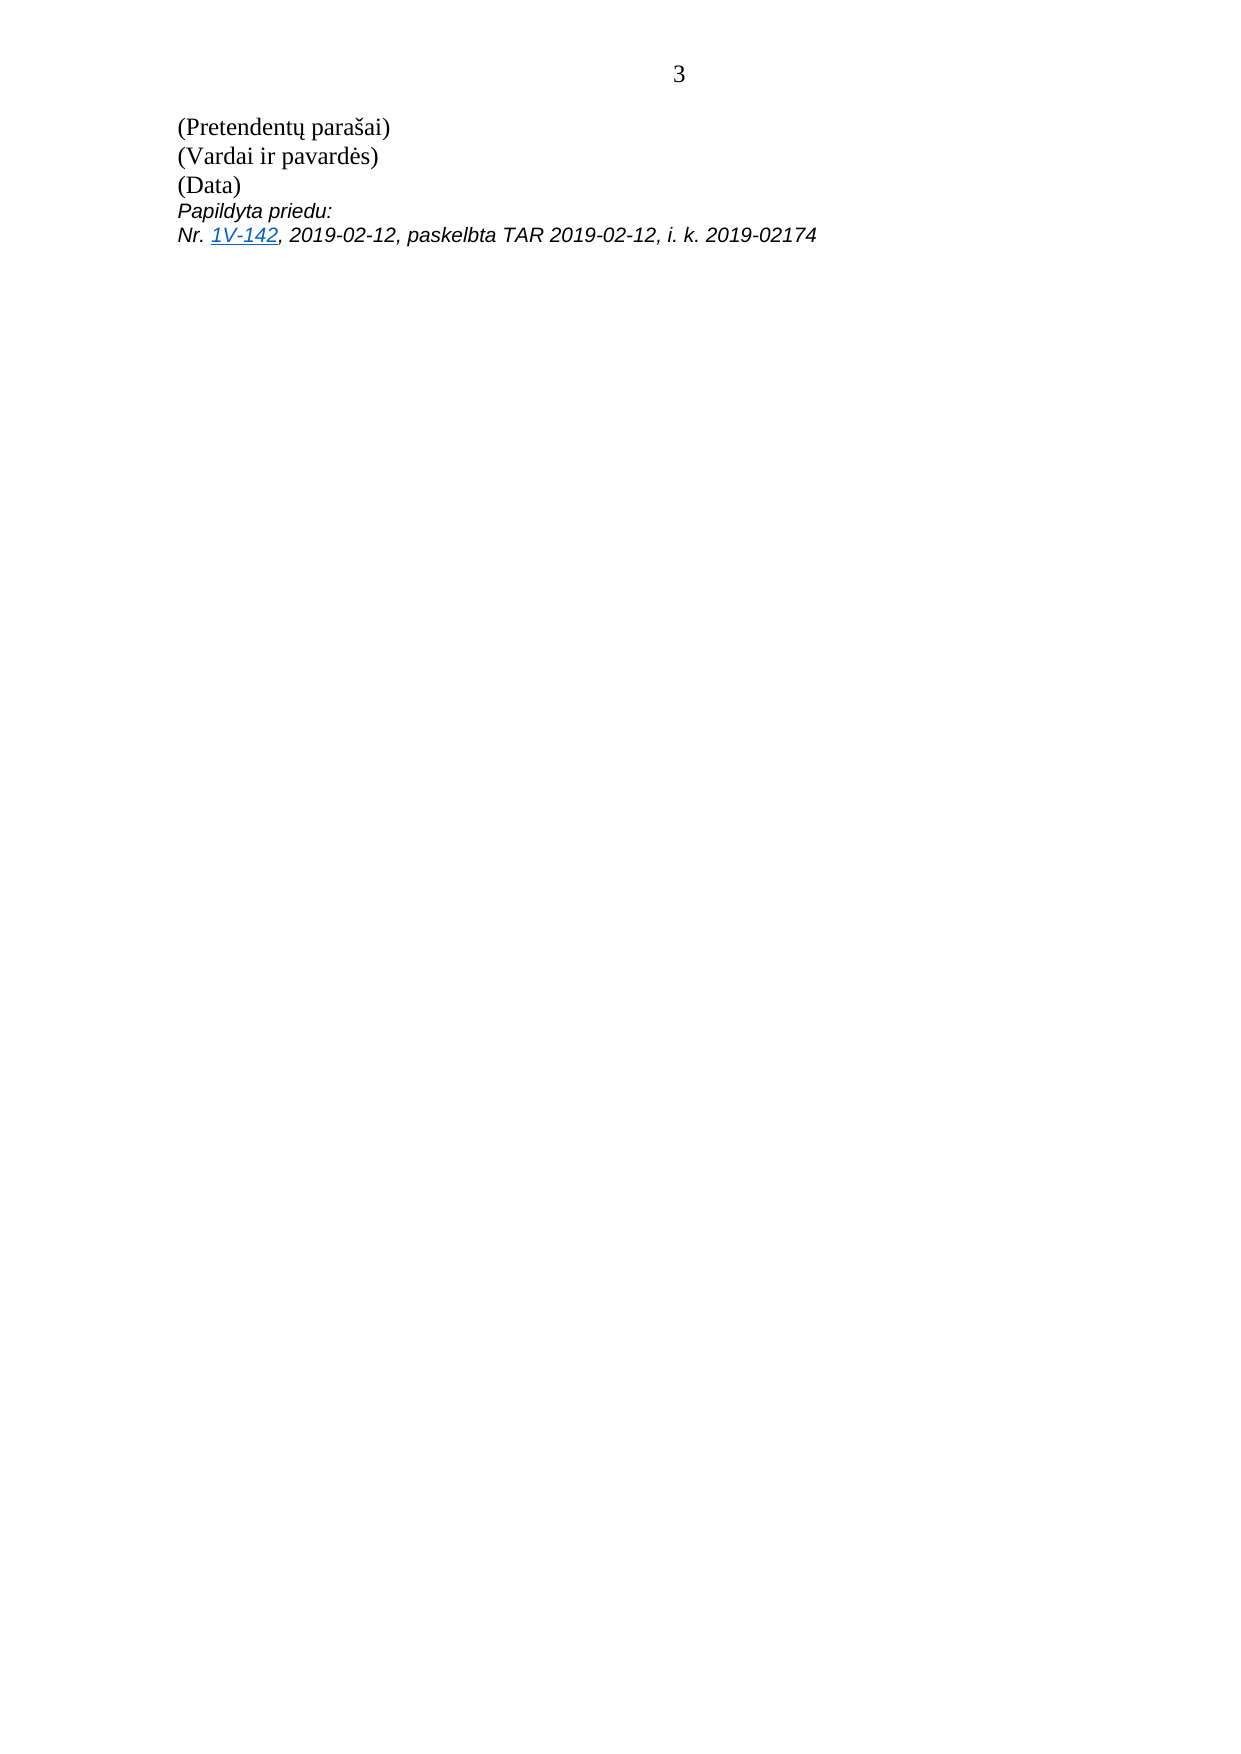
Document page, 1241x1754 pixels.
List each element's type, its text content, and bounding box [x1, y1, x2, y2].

text Papildyta priedu: [177, 199, 1181, 223]
text (Pretendentų parašai) [177, 112, 1181, 141]
text Nr. 1V-142, 2019-02-12, paskelbta TAR 2019-02-12, i. k. 2019-02174 [177, 223, 1181, 247]
text (Vardai ir pavardės) [177, 141, 1181, 170]
text (Data) [177, 170, 1181, 199]
